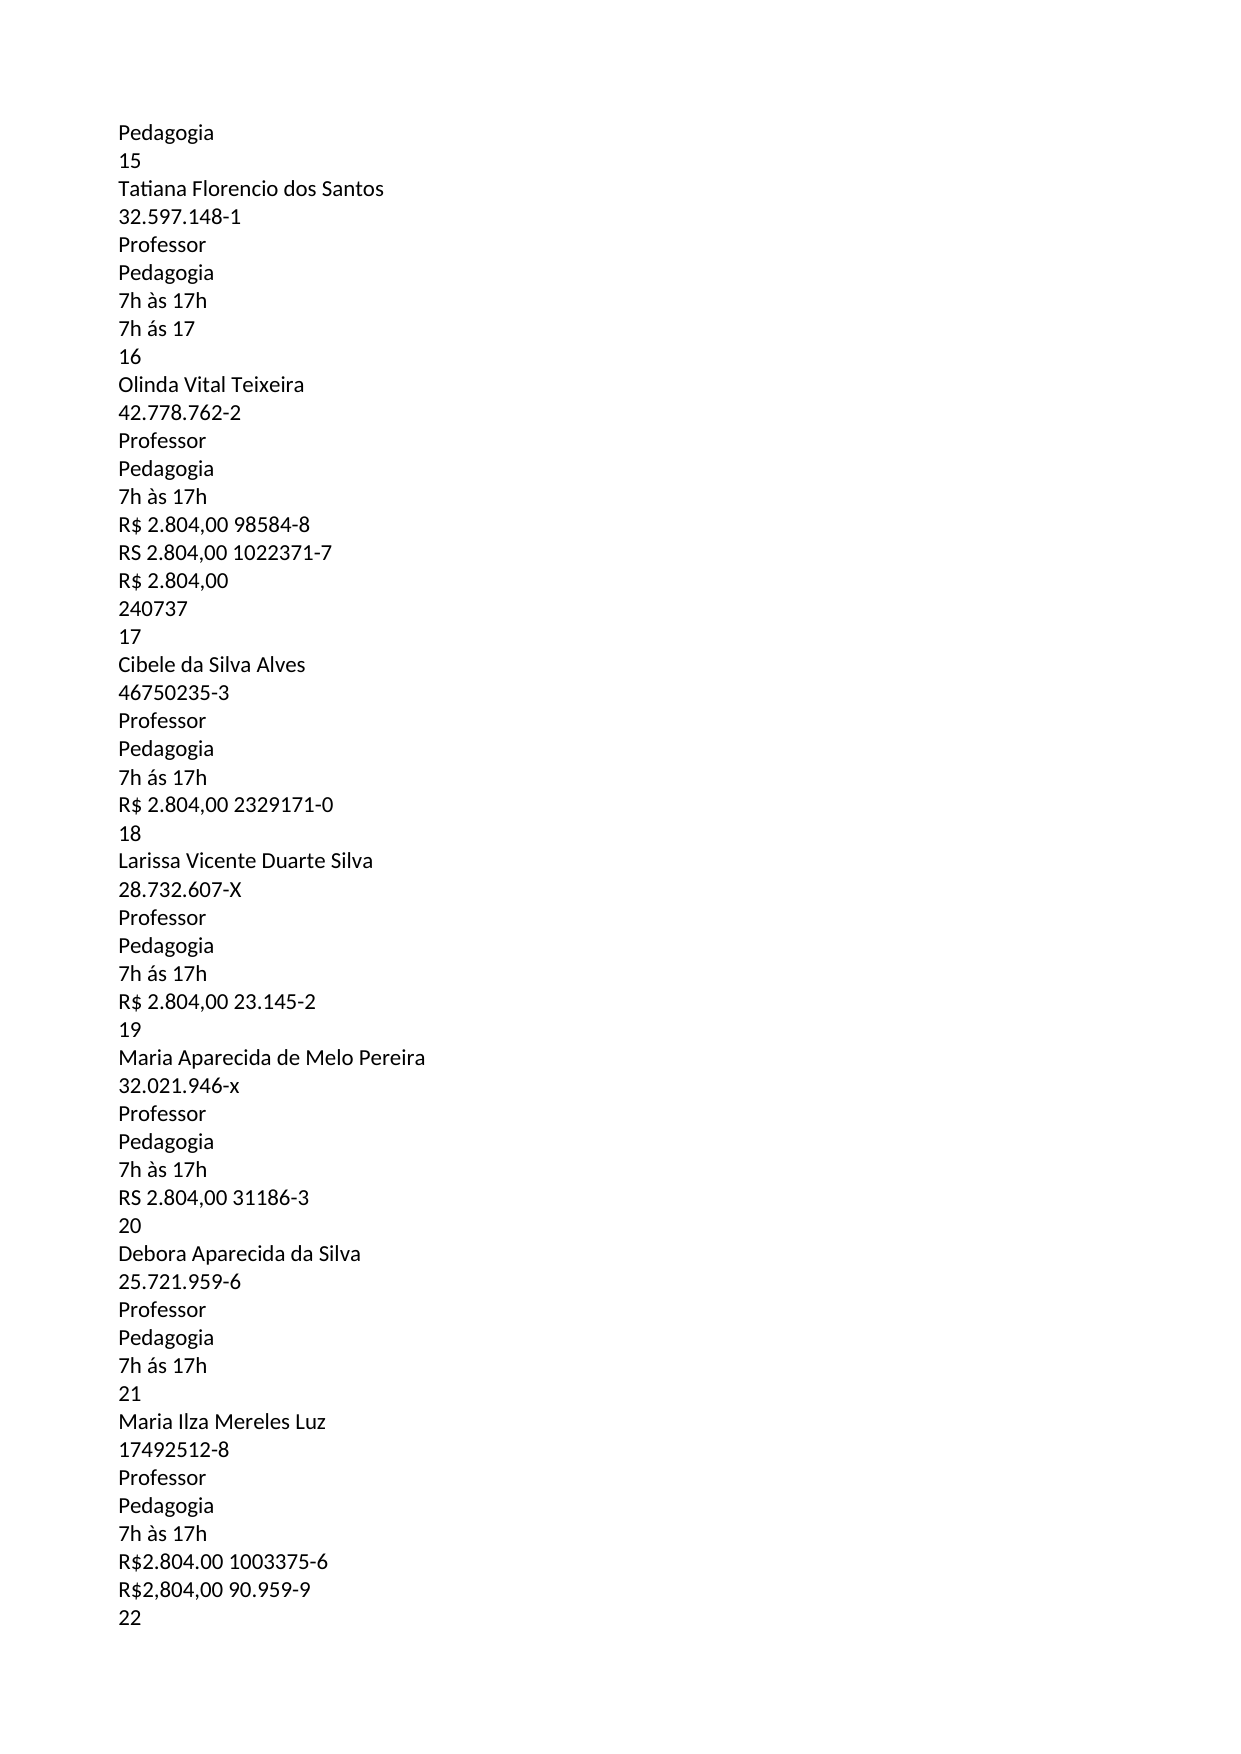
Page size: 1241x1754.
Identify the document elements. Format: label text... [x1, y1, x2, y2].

text RS 2.804,00 1022371-7 [118, 538, 1122, 566]
text Pedagogia [118, 931, 1122, 959]
text 17 [118, 622, 1122, 651]
text R$ 2.804,00 98584-8 [118, 510, 1122, 538]
text 7h ás 17h [118, 959, 1122, 987]
text Pedagogia [118, 734, 1122, 763]
text Pedagogia [118, 1491, 1122, 1519]
text 7h às 17h [118, 482, 1122, 510]
text Cibele da Silva Alves [118, 651, 1122, 678]
text Professor [118, 230, 1122, 258]
text 32.021.946-x [118, 1071, 1122, 1099]
text R$ 2.804,00 [118, 566, 1122, 594]
text 17492512-8 [118, 1435, 1122, 1463]
text R$2.804.00 1003375-6 [118, 1547, 1122, 1575]
text Maria Aparecida de Melo Pereira [118, 1043, 1122, 1071]
text 7h às 17h [118, 1155, 1122, 1183]
text Olinda Vital Teixeira [118, 370, 1122, 398]
text 32.597.148-1 [118, 202, 1122, 230]
text Professor [118, 426, 1122, 454]
text 7h às 17h [118, 286, 1122, 314]
text Pedagogia [118, 1323, 1122, 1351]
text Professor [118, 1099, 1122, 1127]
text 25.721.959-6 [118, 1267, 1122, 1295]
text Professor [118, 1295, 1122, 1323]
text Professor [118, 903, 1122, 931]
text Pedagogia [118, 258, 1122, 286]
text Professor [118, 1463, 1122, 1491]
text Pedagogia [118, 454, 1122, 482]
text Tatiana Florencio dos Santos [118, 174, 1122, 202]
text Professor [118, 707, 1122, 734]
text 21 [118, 1379, 1122, 1407]
text 46750235-3 [118, 678, 1122, 707]
text Pedagogia [118, 118, 1122, 146]
text Debora Aparecida da Silva [118, 1239, 1122, 1267]
text 22 [118, 1603, 1122, 1631]
text 19 [118, 1015, 1122, 1043]
text R$ 2.804,00 23.145-2 [118, 987, 1122, 1015]
text Pedagogia [118, 1127, 1122, 1155]
text 7h ás 17h [118, 1351, 1122, 1379]
text R$ 2.804,00 2329171-0 [118, 791, 1122, 819]
text Larissa Vicente Duarte Silva [118, 847, 1122, 875]
text 7h ás 17 [118, 314, 1122, 342]
text 7h ás 17h [118, 763, 1122, 791]
text 42.778.762-2 [118, 398, 1122, 426]
text 28.732.607-X [118, 875, 1122, 903]
text 18 [118, 819, 1122, 847]
text Maria Ilza Mereles Luz [118, 1407, 1122, 1435]
text 16 [118, 342, 1122, 370]
text 240737 [118, 594, 1122, 622]
text RS 2.804,00 31186-3 [118, 1183, 1122, 1211]
text R$2,804,00 90.959-9 [118, 1575, 1122, 1603]
text 15 [118, 146, 1122, 174]
text 20 [118, 1211, 1122, 1239]
text 7h às 17h [118, 1519, 1122, 1547]
